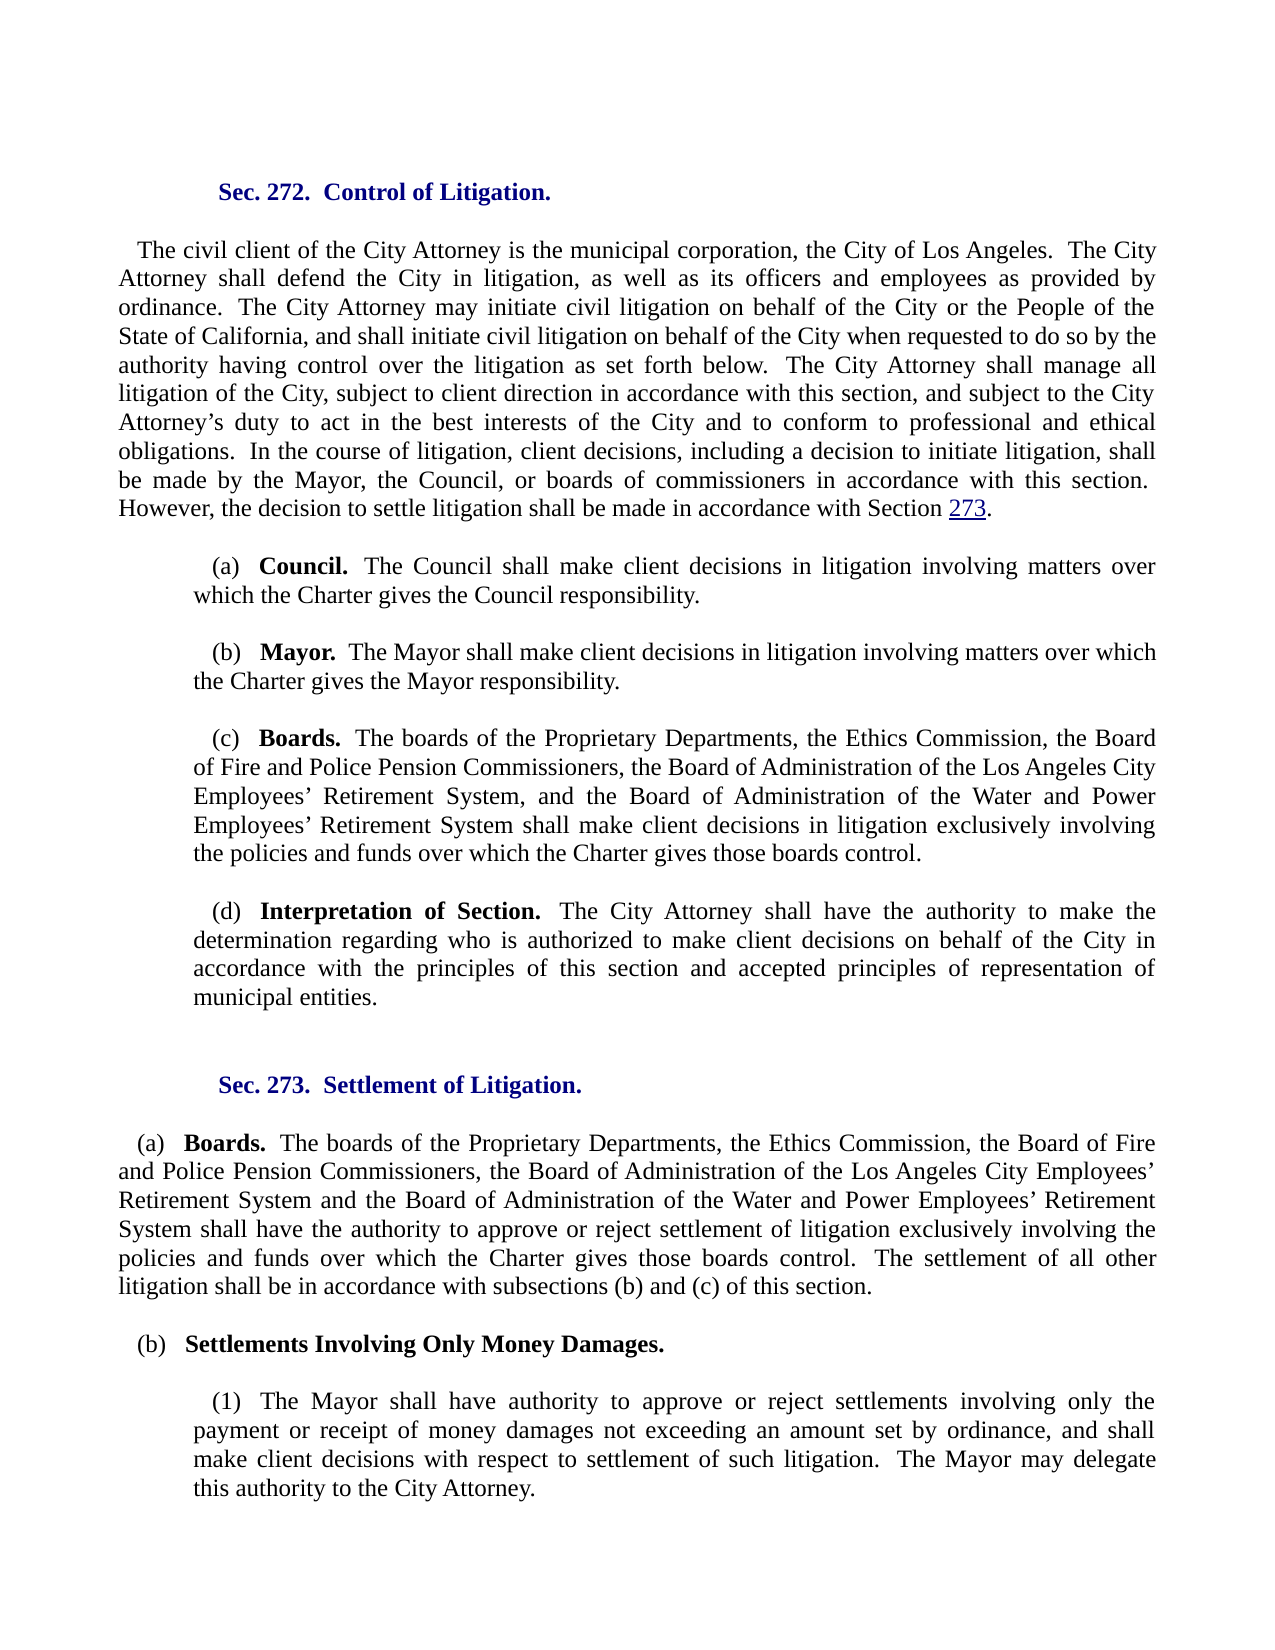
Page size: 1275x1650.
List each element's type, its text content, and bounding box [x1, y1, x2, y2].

text (a) Council. The Council shall make client decisions in litigation involving matters over which the Charter gives the Council responsibility. [193, 551, 1157, 608]
text The civil client of the City Attorney is the municipal corporation, the City of Los Angeles. The City Attorney shall defend the City in litigation, as well as its officers and employees as provided by ordinance. The City Attorney may initiate civil litigation on behalf of the City or the People of the State of California, and shall initiate civil litigation on behalf of the City when requested to do so by the authority having control over the litigation as set forth below. The City Attorney shall manage all litigation of the City, subject to client direction in accordance with this section, and subject to the City Attorney’s duty to act in the best interests of the City and to conform to professional and ethical obligations. In the course of litigation, client decisions, including a decision to initiate litigation, shall be made by the Mayor, the Council, or boards of commissioners in accordance with this section. However, the decision to settle litigation shall be made in accordance with Section 273. [118, 235, 1157, 522]
text Sec. 272. Control of Litigation. [193, 176, 1157, 206]
text (a) Boards. The boards of the Proprietary Departments, the Ethics Commission, the Board of Fire and Police Pension Commissioners, the Board of Administration of the Los Angeles City Employees’ Retirement System and the Board of Administration of the Water and Power Employees’ Retirement System shall have the authority to approve or reject settlement of litigation exclusively involving the policies and funds over which the Charter gives those boards control. The settlement of all other litigation shall be in accordance with subsections (b) and (c) of this section. [118, 1128, 1157, 1300]
text (b) Mayor. The Mayor shall make client decisions in litigation involving matters over which the Charter gives the Mayor responsibility. [193, 637, 1157, 695]
text (b) Settlements Involving Only Money Damages. [118, 1329, 1157, 1358]
text (d) Interpretation of Section. The City Attorney shall have the authority to make the determination regarding who is authorized to make client decisions on behalf of the City in accordance with the principles of this section and accepted principles of representation of municipal entities. [193, 896, 1157, 1011]
text (c) Boards. The boards of the Proprietary Departments, the Ethics Commission, the Board of Fire and Police Pension Commissioners, the Board of Administration of the Los Angeles City Employees’ Retirement System, and the Board of Administration of the Water and Power Employees’ Retirement System shall make client decisions in litigation exclusively involving the policies and funds over which the Charter gives those boards control. [193, 723, 1157, 867]
text (1) The Mayor shall have authority to approve or reject settlements involving only the payment or receipt of money damages not exceeding an amount set by ordinance, and shall make client decisions with respect to settlement of such litigation. The Mayor may delegate this authority to the City Attorney. [193, 1386, 1157, 1501]
text Sec. 273. Settlement of Litigation. [193, 1068, 1157, 1099]
